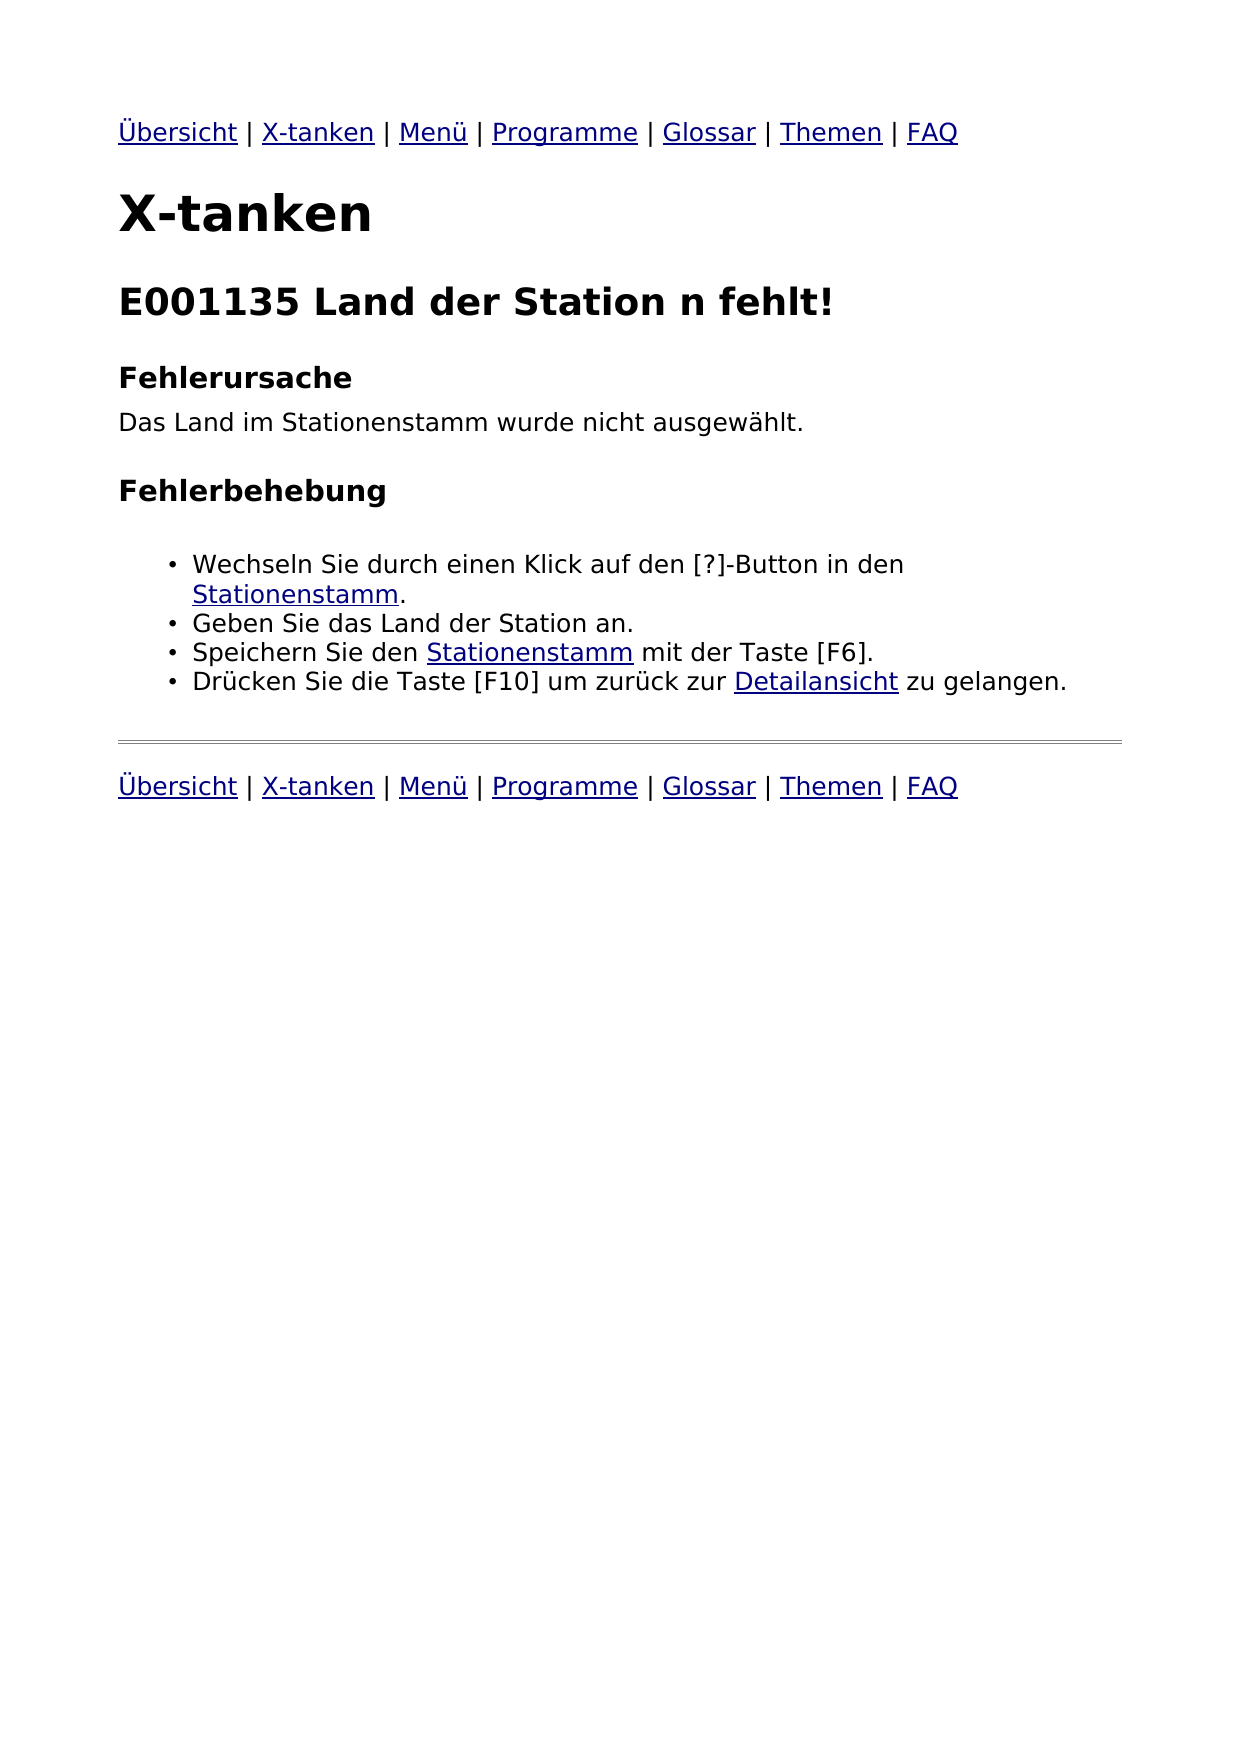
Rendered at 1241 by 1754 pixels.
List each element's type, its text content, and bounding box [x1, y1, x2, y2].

subtitle X-tanken [118, 185, 1122, 243]
text Übersicht | X-tanken | Menü | Programme | Glossar | Themen | FAQ [118, 772, 1122, 802]
list Geben Sie das Land der Station an. [177, 609, 1122, 638]
text Übersicht | X-tanken | Menü | Programme | Glossar | Themen | FAQ [118, 118, 1122, 147]
list Wechseln Sie durch einen Klick auf den [?]-Button in den Stationenstamm. [177, 551, 1122, 609]
list Speichern Sie den Stationenstamm mit der Taste [F6]. [177, 638, 1122, 667]
text Das Land im Stationenstamm wurde nicht ausgewählt. [118, 408, 1122, 437]
list Drücken Sie die Taste [F10] um zurück zur Detailansicht zu gelangen. [177, 667, 1122, 697]
subtitle Fehlerursache [118, 362, 1122, 396]
subtitle E001135 Land der Station n fehlt! [118, 281, 1122, 324]
subtitle Fehlerbehebung [118, 475, 1122, 509]
